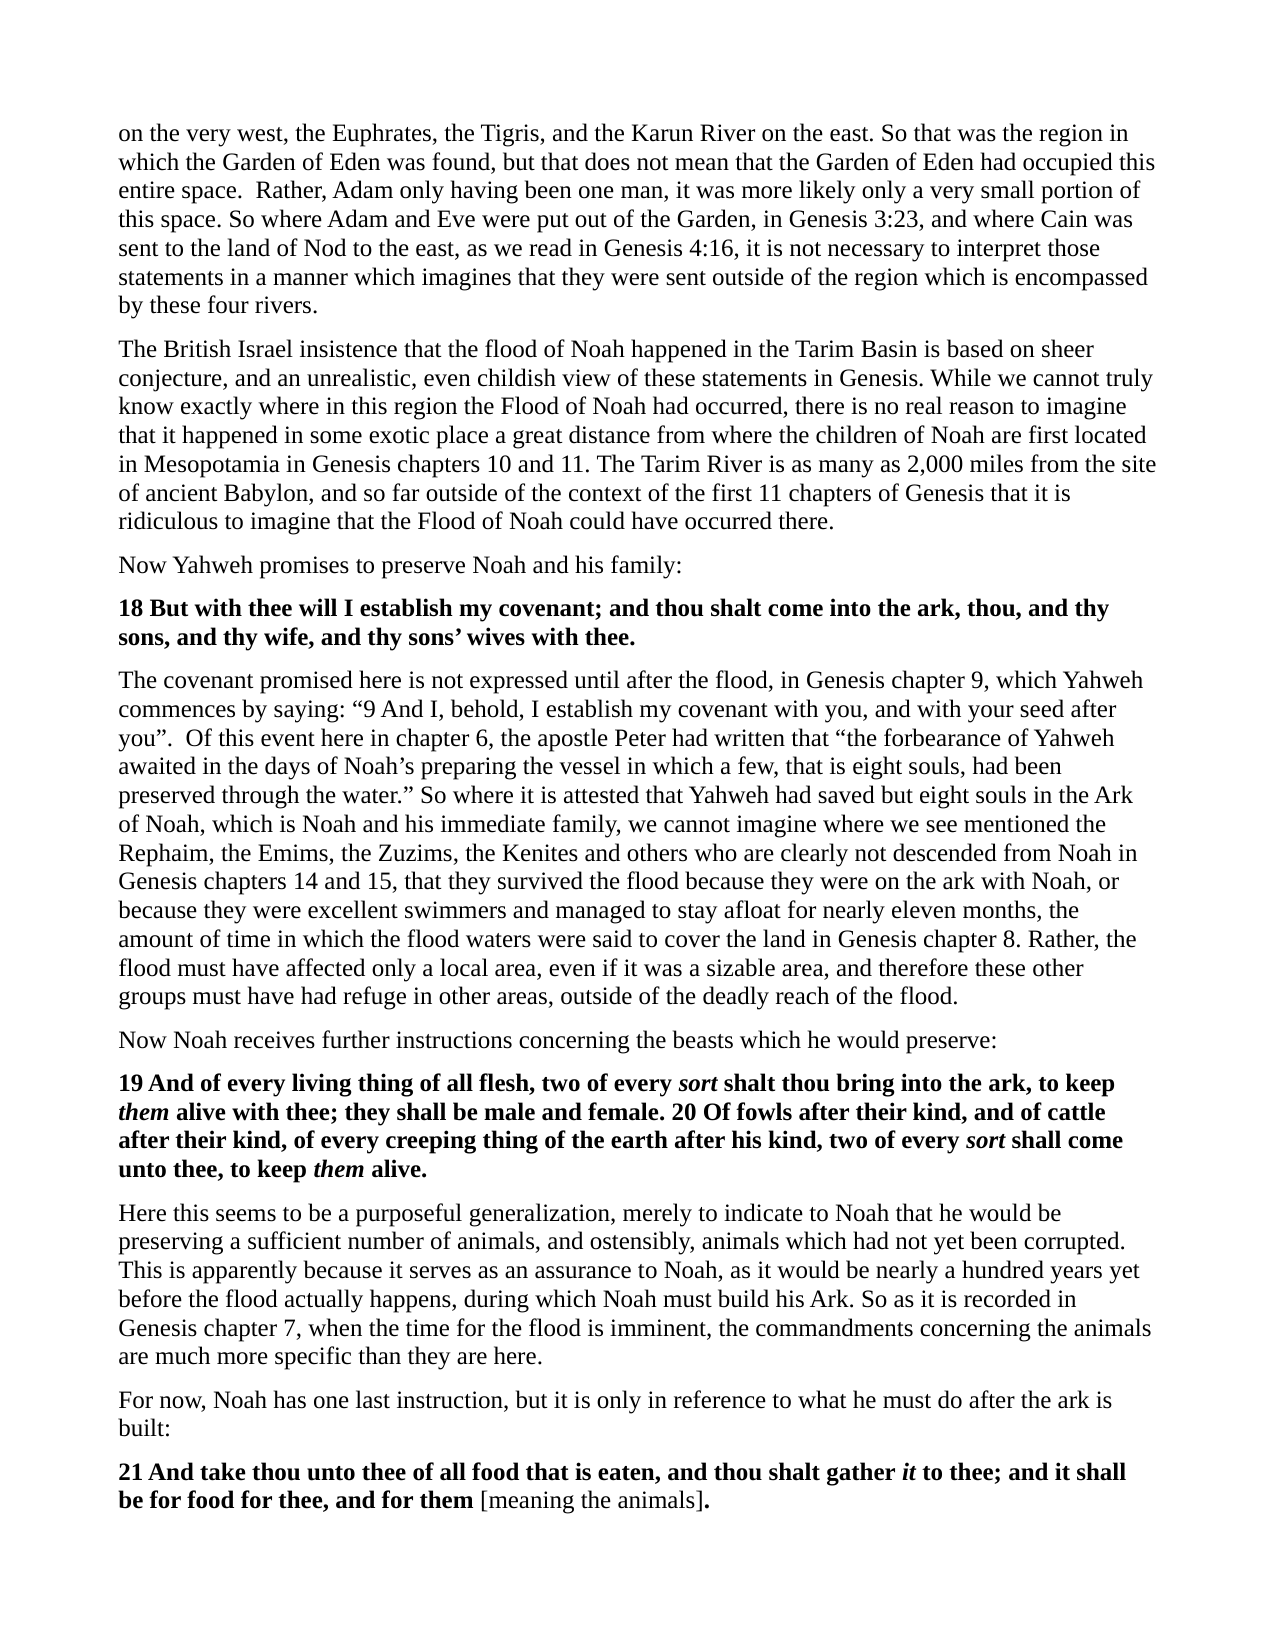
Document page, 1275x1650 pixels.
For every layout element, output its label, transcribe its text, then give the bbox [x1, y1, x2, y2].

text 21 And take thou unto thee of all food that is eaten, and thou shalt gather it to thee; and it shall be for food for thee, and for them [meaning the animals]. [118, 1457, 1157, 1514]
text The covenant promised here is not expressed until after the flood, in Genesis chapter 9, which Yahweh commences by saying: “9 And I, behold, I establish my covenant with you, and with your seed after you”. Of this event here in chapter 6, the apostle Peter had written that “the forbearance of Yahweh awaited in the days of Noah’s preparing the vessel in which a few, that is eight souls, had been preserved through the water.” So where it is attested that Yahweh had saved but eight souls in the Ark of Noah, which is Noah and his immediate family, we cannot imagine where we see mentioned the Rephaim, the Emims, the Zuzims, the Kenites and others who are clearly not descended from Noah in Genesis chapters 14 and 15, that they survived the flood because they were on the ark with Noah, or because they were excellent swimmers and managed to stay afloat for nearly eleven months, the amount of time in which the flood waters were said to cover the land in Genesis chapter 8. Rather, the flood must have affected only a local area, even if it was a sizable area, and therefore these other groups must have had refuge in other areas, outside of the deadly reach of the flood. [118, 665, 1157, 1010]
text For now, Noah has one last instruction, but it is only in reference to what he must do after the ark is built: [118, 1385, 1157, 1442]
text Now Yahweh promises to preserve Noah and his family: [118, 550, 1157, 578]
text Now Noah receives further instructions concerning the beasts which he would preserve: [118, 1025, 1157, 1053]
text Here this seems to be a purposeful generalization, merely to indicate to Noah that he would be preserving a sufficient number of animals, and ostensibly, animals which had not yet been corrupted. This is apparently because it serves as an assurance to Noah, as it would be nearly a hundred years yet before the flood actually happens, during which Noah must build his Ark. So as it is recorded in Genesis chapter 7, when the time for the flood is imminent, the commandments concerning the animals are much more specific than they are here. [118, 1198, 1157, 1370]
text 18 But with thee will I establish my covenant; and thou shalt come into the ark, thou, and thy sons, and thy wife, and thy sons’ wives with thee. [118, 593, 1157, 651]
text The British Israel insistence that the flood of Noah happened in the Tarim Basin is based on sheer conjecture, and an unrealistic, even childish view of these statements in Genesis. While we cannot truly know exactly where in this region the Flood of Noah had occurred, there is no real reason to imagine that it happened in some exotic place a great distance from where the children of Noah are first located in Mesopotamia in Genesis chapters 10 and 11. The Tarim River is as many as 2,000 miles from the site of ancient Babylon, and so far outside of the context of the first 11 chapters of Genesis that it is ridiculous to imagine that the Flood of Noah could have occurred there. [118, 334, 1157, 535]
text on the very west, the Euphrates, the Tigris, and the Karun River on the east. So that was the region in which the Garden of Eden was found, but that does not mean that the Garden of Eden had occupied this entire space. Rather, Adam only having been one man, it was more likely only a very small portion of this space. So where Adam and Eve were put out of the Garden, in Genesis 3:23, and where Cain was sent to the land of Nod to the east, as we read in Genesis 4:16, it is not necessary to interpret those statements in a manner which imagines that they were sent outside of the region which is encompassed by these four rivers. [118, 118, 1157, 319]
text 19 And of every living thing of all flesh, two of every sort shalt thou bring into the ark, to keep them alive with thee; they shall be male and female. 20 Of fowls after their kind, and of cattle after their kind, of every creeping thing of the earth after his kind, two of every sort shall come unto thee, to keep them alive. [118, 1068, 1157, 1183]
